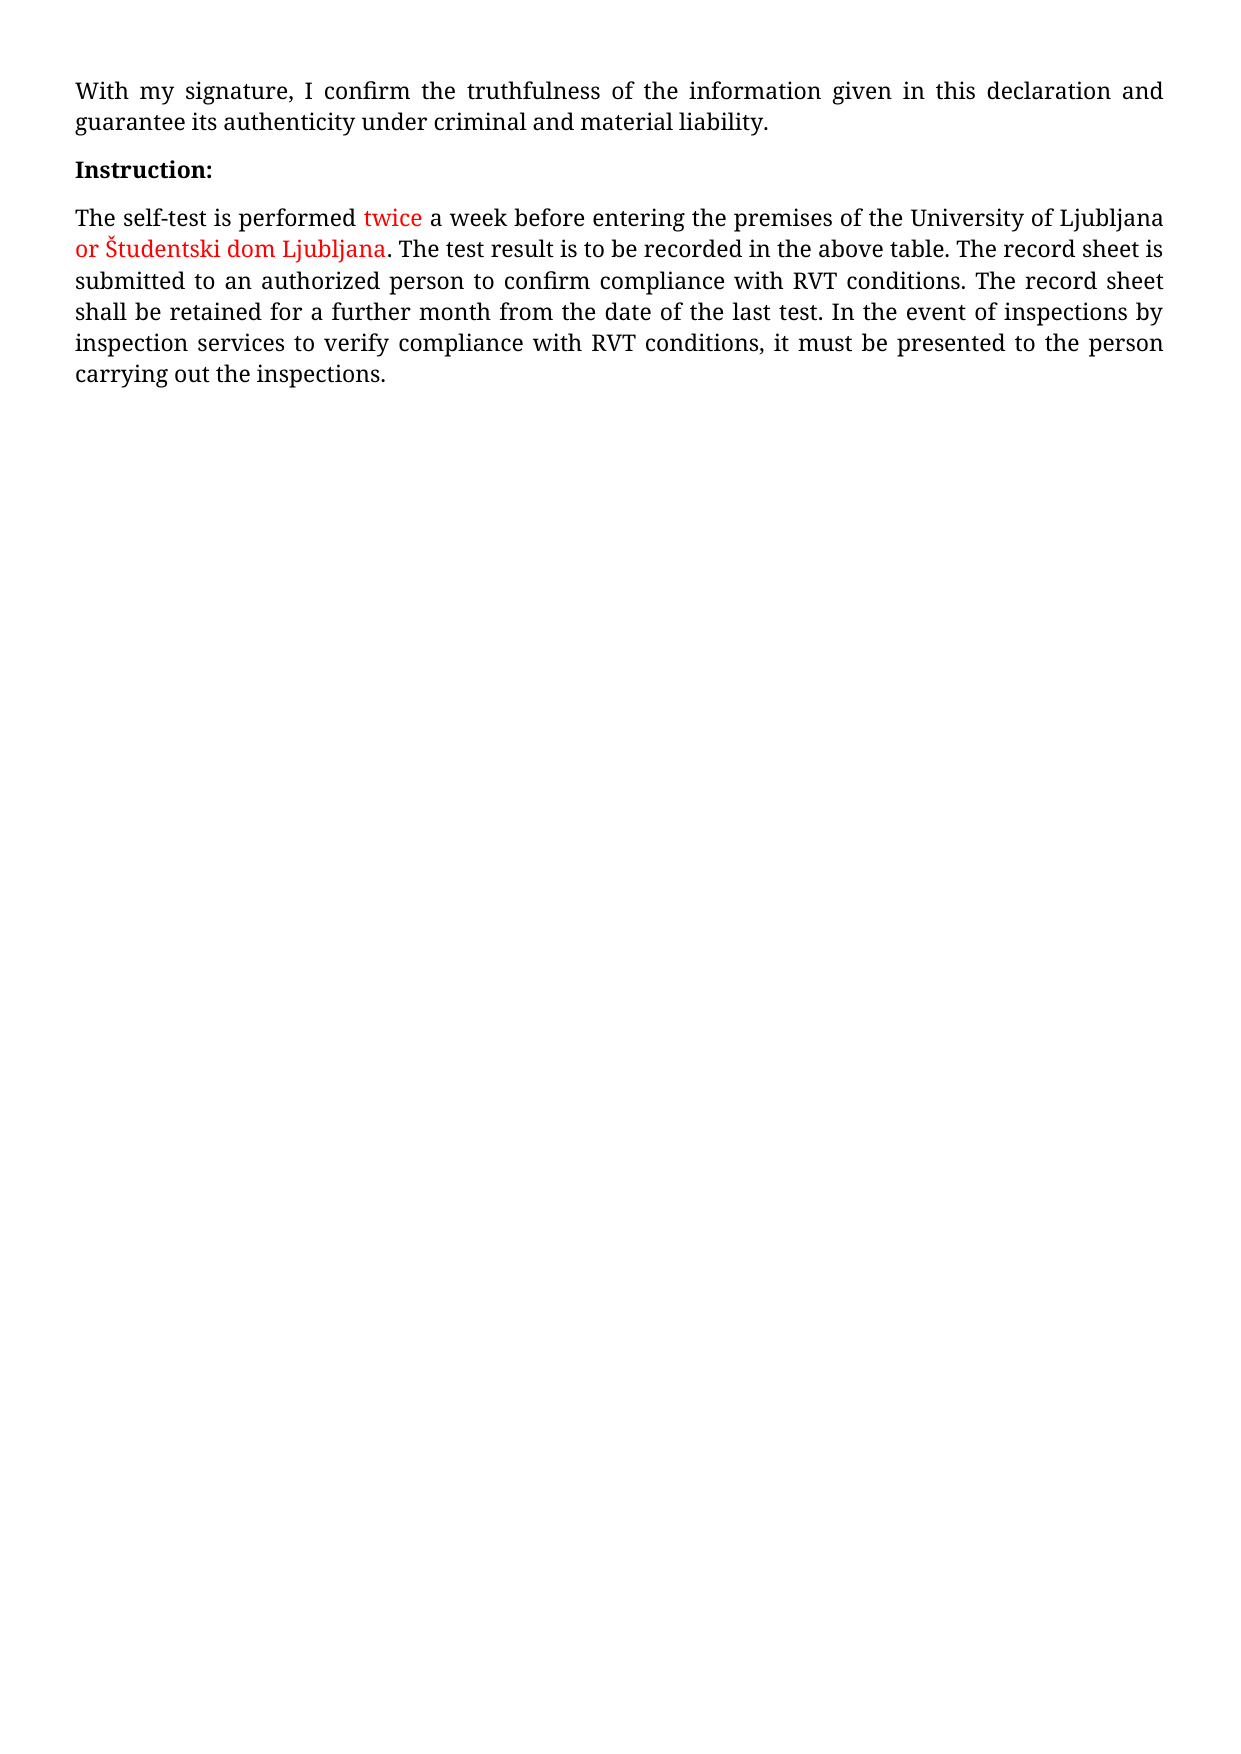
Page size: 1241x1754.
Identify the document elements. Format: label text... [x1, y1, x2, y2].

text With my signature, I confirm the truthfulness of the information given in this declaration and guarantee its authenticity under criminal and material liability. [75, 75, 1165, 137]
text The self-test is performed twice a week before entering the premises of the University of Ljubljana or Študentski dom Ljubljana. The test result is to be recorded in the above table. The record sheet is submitted to an authorized person to confirm compliance with RVT conditions. The record sheet shall be retained for a further month from the date of the last test. In the event of inspections by inspection services to verify compliance with RVT conditions, it must be presented to the person carrying out the inspections. [75, 202, 1165, 389]
text Instruction: [75, 154, 1165, 185]
